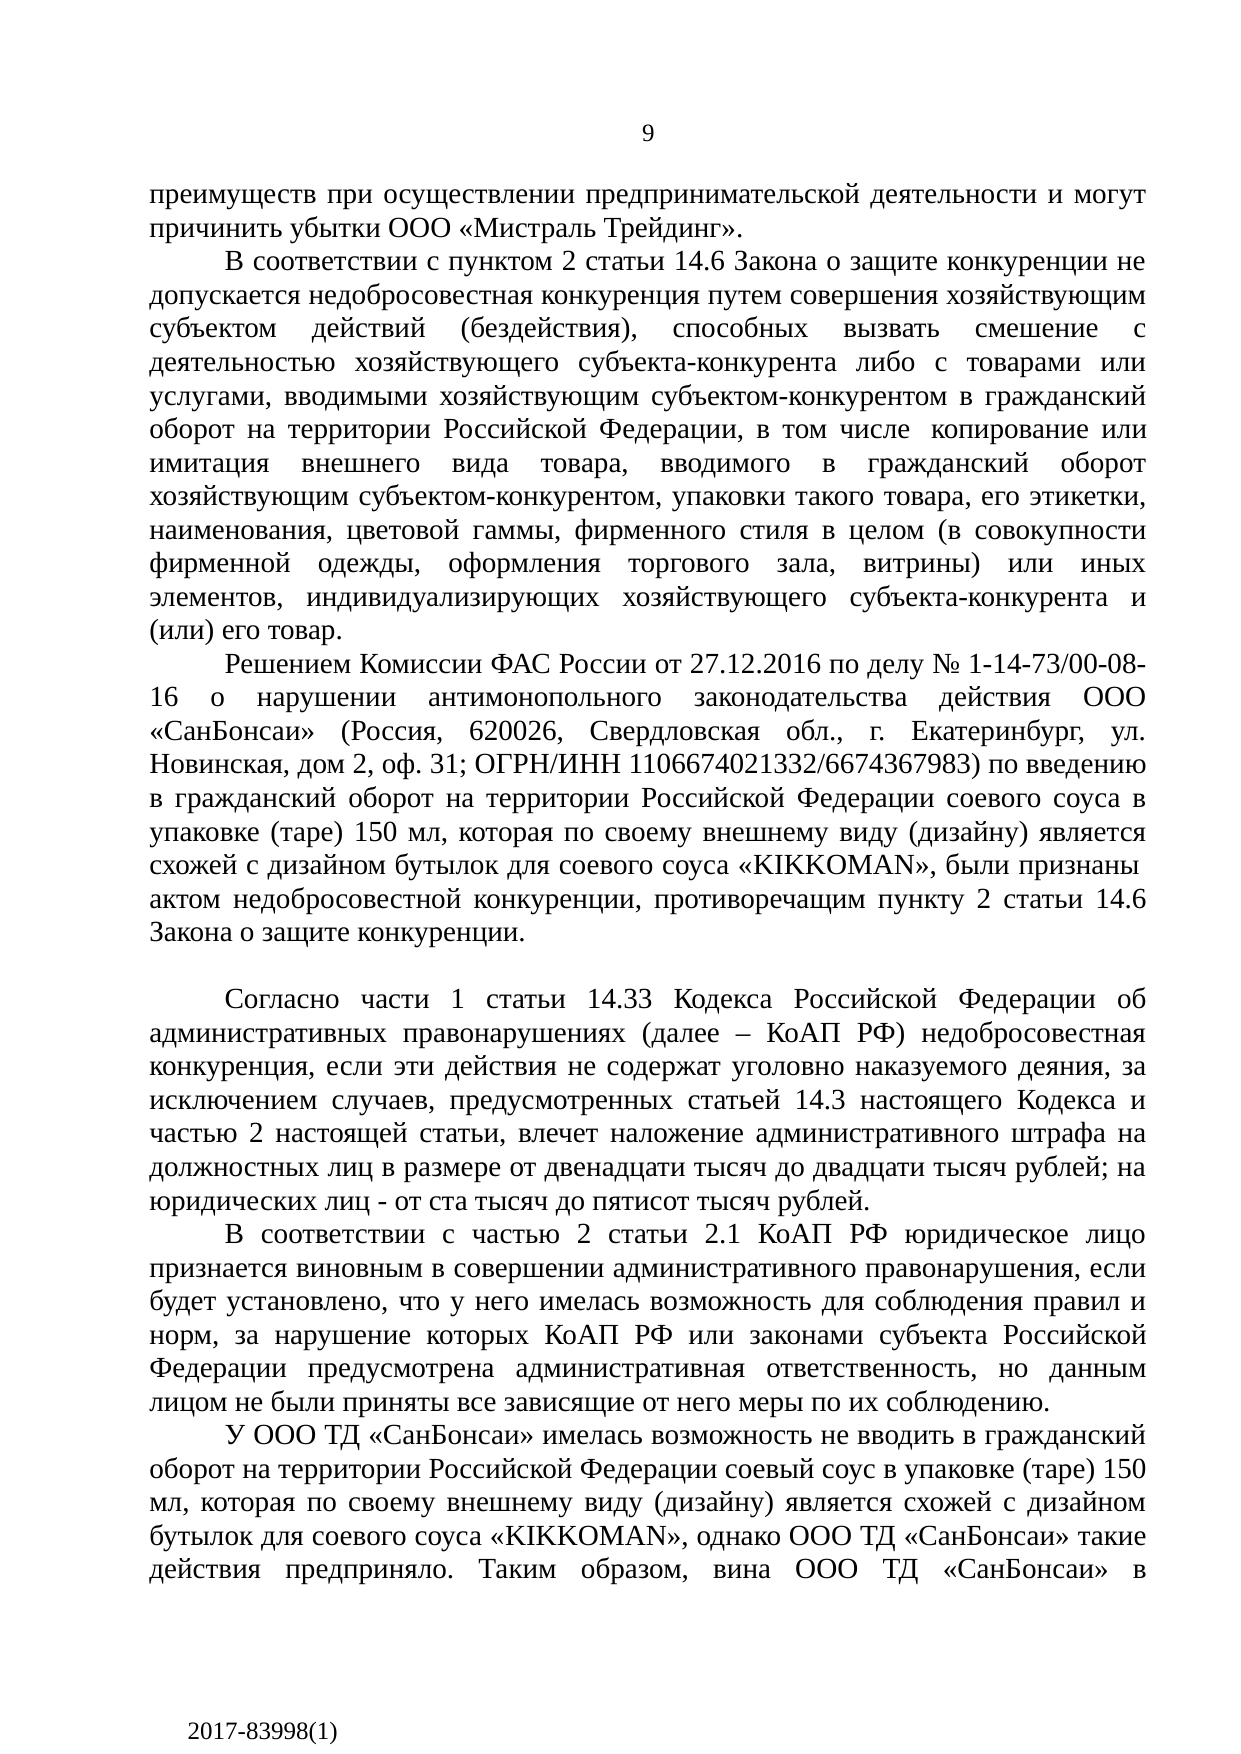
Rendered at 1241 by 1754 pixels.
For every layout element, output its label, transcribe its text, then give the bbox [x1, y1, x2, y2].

text В соответствии с пунктом 2 статьи 14.6 Закона о защите конкуренции не допускается недобросовестная конкуренция путем совершения хозяйствующим субъектом действий (бездействия), способных вызвать смешение с деятельностью хозяйствующего субъекта-конкурента либо с товарами или услугами, вводимыми хозяйствующим субъектом-конкурентом в гражданский оборот на территории Российской Федерации, в том числе копирование или имитация внешнего вида товара, вводимого в гражданский оборот хозяйствующим субъектом-конкурентом, упаковки такого товара, его этикетки, наименования, цветовой гаммы, фирменного стиля в целом (в совокупности фирменной одежды, оформления торгового зала, витрины) или иных элементов, индивидуализирующих хозяйствующего субъекта-конкурента и (или) его товар. [149, 243, 1147, 646]
text Согласно части 1 статьи 14.33 Кодекса Российской Федерации об административных правонарушениях (далее – КоАП РФ) недобросовестная конкуренция, если эти действия не содержат уголовно наказуемого деяния, за исключением случаев, предусмотренных статьей 14.3 настоящего Кодекса и частью 2 настоящей статьи, влечет наложение административного штрафа на должностных лиц в размере от двенадцати тысяч до двадцати тысяч рублей; на юридических лиц - от ста тысяч до пятисот тысяч рублей. [149, 981, 1147, 1216]
text преимуществ при осуществлении предпринимательской деятельности и могут причинить убытки ООО «Мистраль Трейдинг». [149, 176, 1147, 243]
text Решением Комиссии ФАС России от 27.12.2016 по делу № 1-14-73/00-08-16 о нарушении антимонопольного законодательства действия ООО «СанБонсаи» (Россия, 620026, Свердловская обл., г. Екатеринбург, ул. Новинская, дом 2, оф. 31; ОГРН/ИНН 1106674021332/6674367983) по введению в гражданский оборот на территории Российской Федерации соевого соуса в упаковке (таре) 150 мл, которая по своему внешнему виду (дизайну) является схожей с дизайном бутылок для соевого соуса «KIKKOMAN», были признаны актом недобросовестной конкуренции, противоречащим пункту 2 статьи 14.6 Закона о защите конкуренции. [149, 646, 1147, 948]
text У ООО ТД «СанБонсаи» имелась возможность не вводить в гражданский оборот на территории Российской Федерации соевый соус в упаковке (таре) 150 мл, которая по своему внешнему виду (дизайну) является схожей с дизайном бутылок для соевого соуса «KIKKOMAN», однако ООО ТД «СанБонсаи» такие действия предприняло. Таким образом, вина ООО ТД «СанБонсаи» в [149, 1417, 1147, 1585]
text В соответствии с частью 2 статьи 2.1 КоАП РФ юридическое лицо признается виновным в совершении административного правонарушения, если будет установлено, что у него имелась возможность для соблюдения правил и норм, за нарушение которых КоАП РФ или законами субъекта Российской Федерации предусмотрена административная ответственность, но данным лицом не были приняты все зависящие от него меры по их соблюдению. [149, 1216, 1147, 1417]
